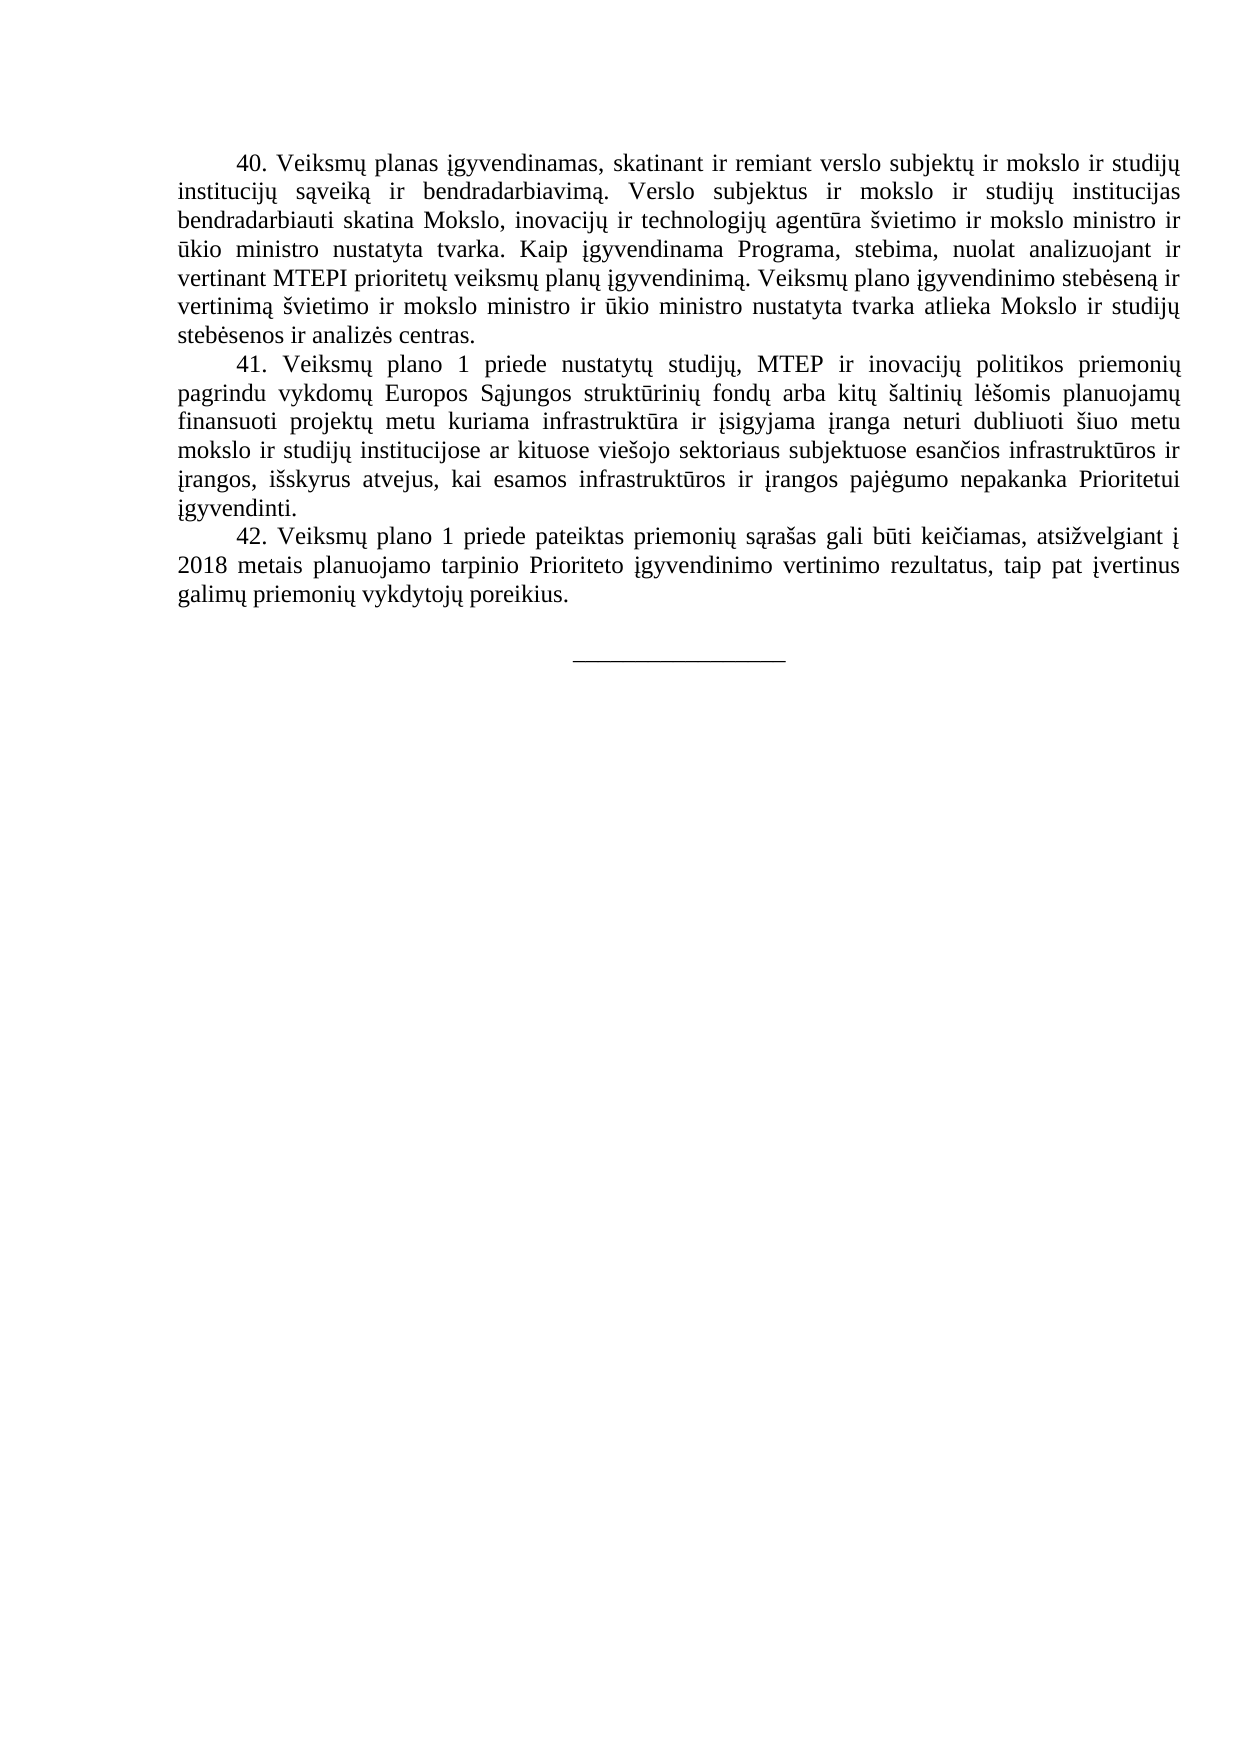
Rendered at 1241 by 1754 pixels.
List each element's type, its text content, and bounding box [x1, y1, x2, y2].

text 40. Veiksmų planas įgyvendinamas, skatinant ir remiant verslo subjektų ir mokslo ir studijų institucijų sąveiką ir bendradarbiavimą. Verslo subjektus ir mokslo ir studijų institucijas bendradarbiauti skatina Mokslo, inovacijų ir technologijų agentūra švietimo ir mokslo ministro ir ūkio ministro nustatyta tvarka. Kaip įgyvendinama Programa, stebima, nuolat analizuojant ir vertinant MTEPI prioritetų veiksmų planų įgyvendinimą. Veiksmų plano įgyvendinimo stebėseną ir vertinimą švietimo ir mokslo ministro ir ūkio ministro nustatyta tvarka atlieka Mokslo ir studijų stebėsenos ir analizės centras. [177, 148, 1181, 349]
text 41. Veiksmų plano 1 priede nustatytų studijų, MTEP ir inovacijų politikos priemonių pagrindu vykdomų Europos Sąjungos struktūrinių fondų arba kitų šaltinių lėšomis planuojamų finansuoti projektų metu kuriama infrastruktūra ir įsigyjama įranga neturi dubliuoti šiuo metu mokslo ir studijų institucijose ar kituose viešojo sektoriaus subjektuose esančios infrastruktūros ir įrangos, išskyrus atvejus, kai esamos infrastruktūros ir įrangos pajėgumo nepakanka Prioritetui įgyvendinti. [177, 349, 1181, 521]
text 42. Veiksmų plano 1 priede pateiktas priemonių sąrašas gali būti keičiamas, atsižvelgiant į 2018 metais planuojamo tarpinio Prioriteto įgyvendinimo vertinimo rezultatus, taip pat įvertinus galimų priemonių vykdytojų poreikius. [177, 521, 1181, 608]
text _________________ [177, 636, 1181, 665]
